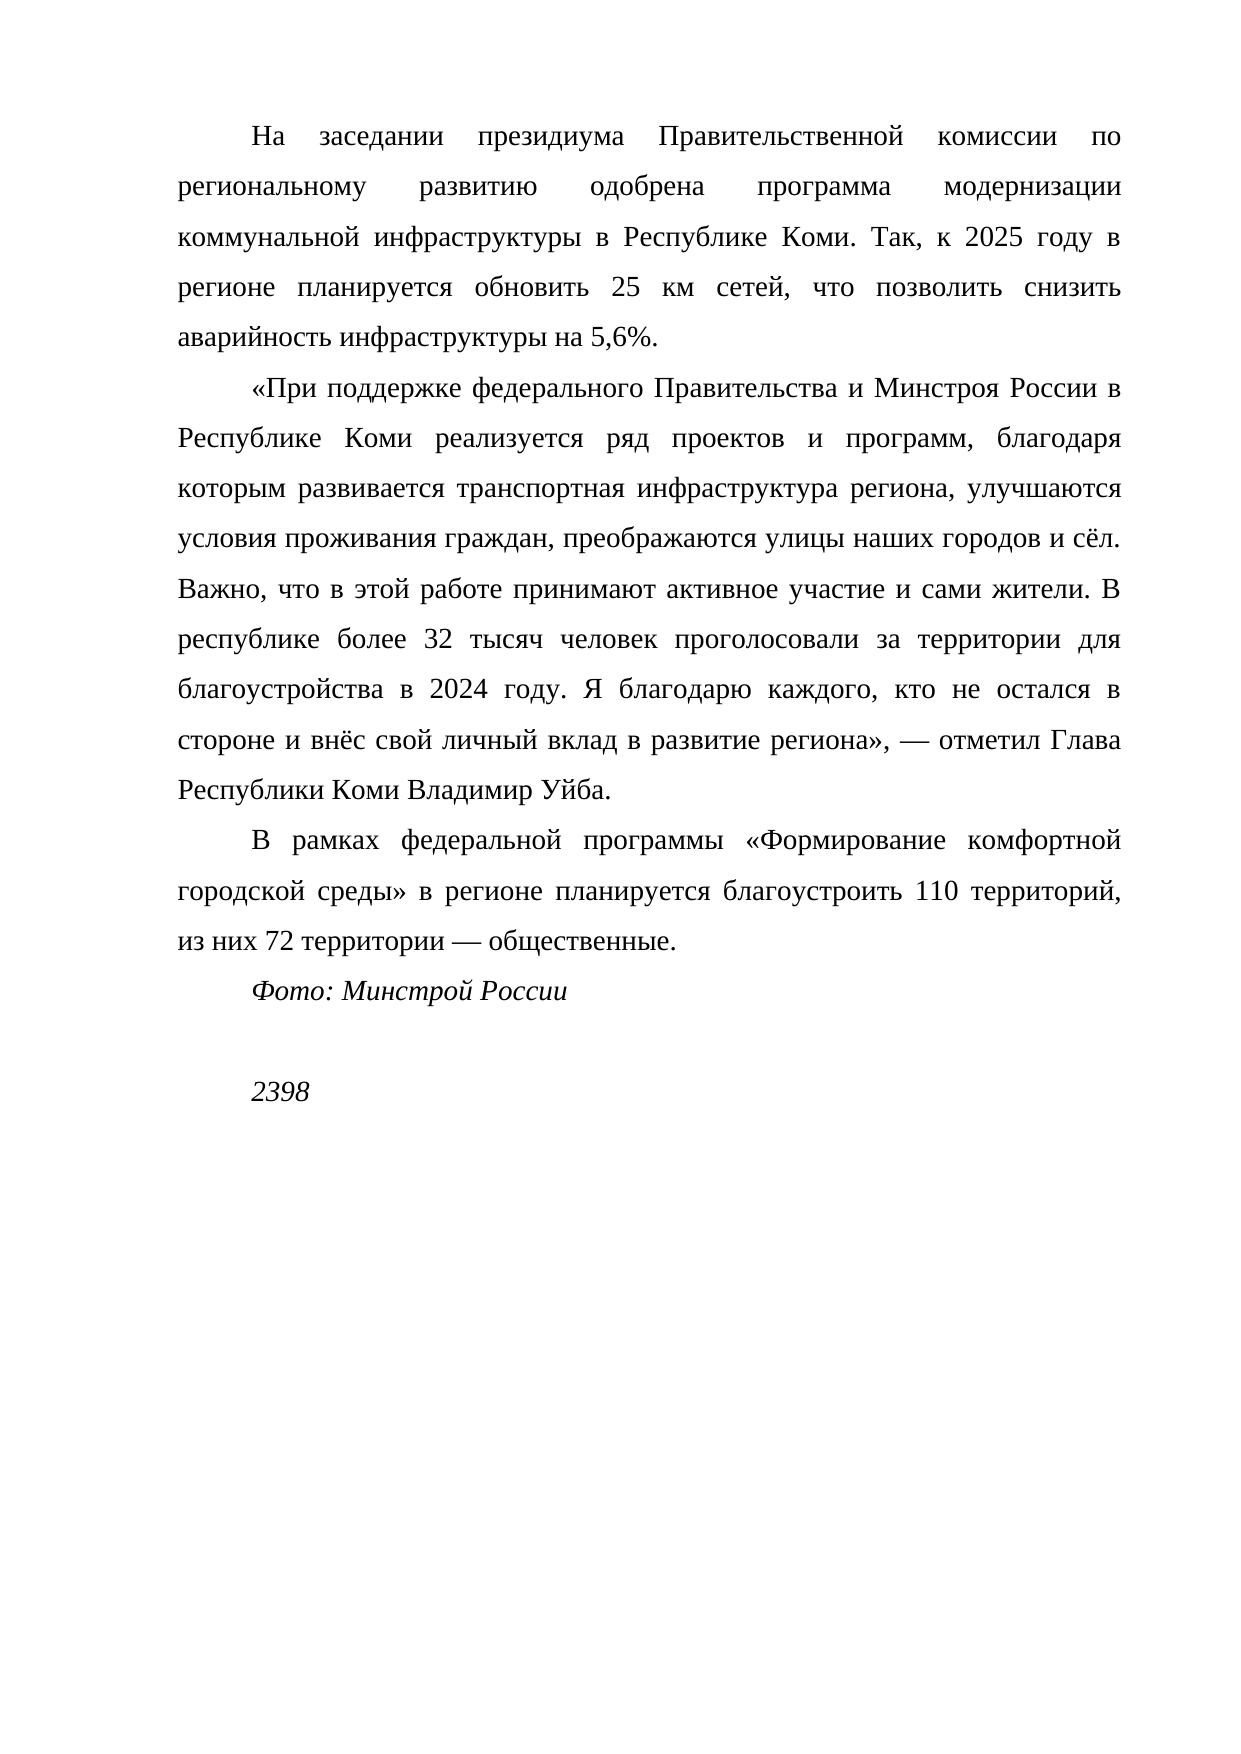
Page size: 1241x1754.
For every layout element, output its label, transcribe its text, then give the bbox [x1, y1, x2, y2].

text На заседании президиума Правительственной комиссии по региональному развитию одобрена программа модернизации коммунальной инфраструктуры в Республике Коми. Так, к 2025 году в регионе планируется обновить 25 км сетей, что позволить снизить аварийность инфраструктуры на 5,6%. [177, 118, 1122, 353]
text В рамках федеральной программы «Формирование комфортной городской среды» в регионе планируется благоустроить 110 территорий, из них 72 территории — общественные. [177, 822, 1122, 957]
text 2398 [177, 1074, 1122, 1108]
text Фото: Минстрой России [177, 973, 1122, 1007]
text «При поддержке федерального Правительства и Минстроя России в Республике Коми реализуется ряд проектов и программ, благодаря которым развивается транспортная инфраструктура региона, улучшаются условия проживания граждан, преображаются улицы наших городов и сёл. Важно, что в этой работе принимают активное участие и сами жители. В республике более 32 тысяч человек проголосовали за территории для благоустройства в 2024 году. Я благодарю каждого, кто не остался в стороне и внёс свой личный вклад в развитие региона», — отметил Глава Республики Коми Владимир Уйба. [177, 370, 1122, 806]
